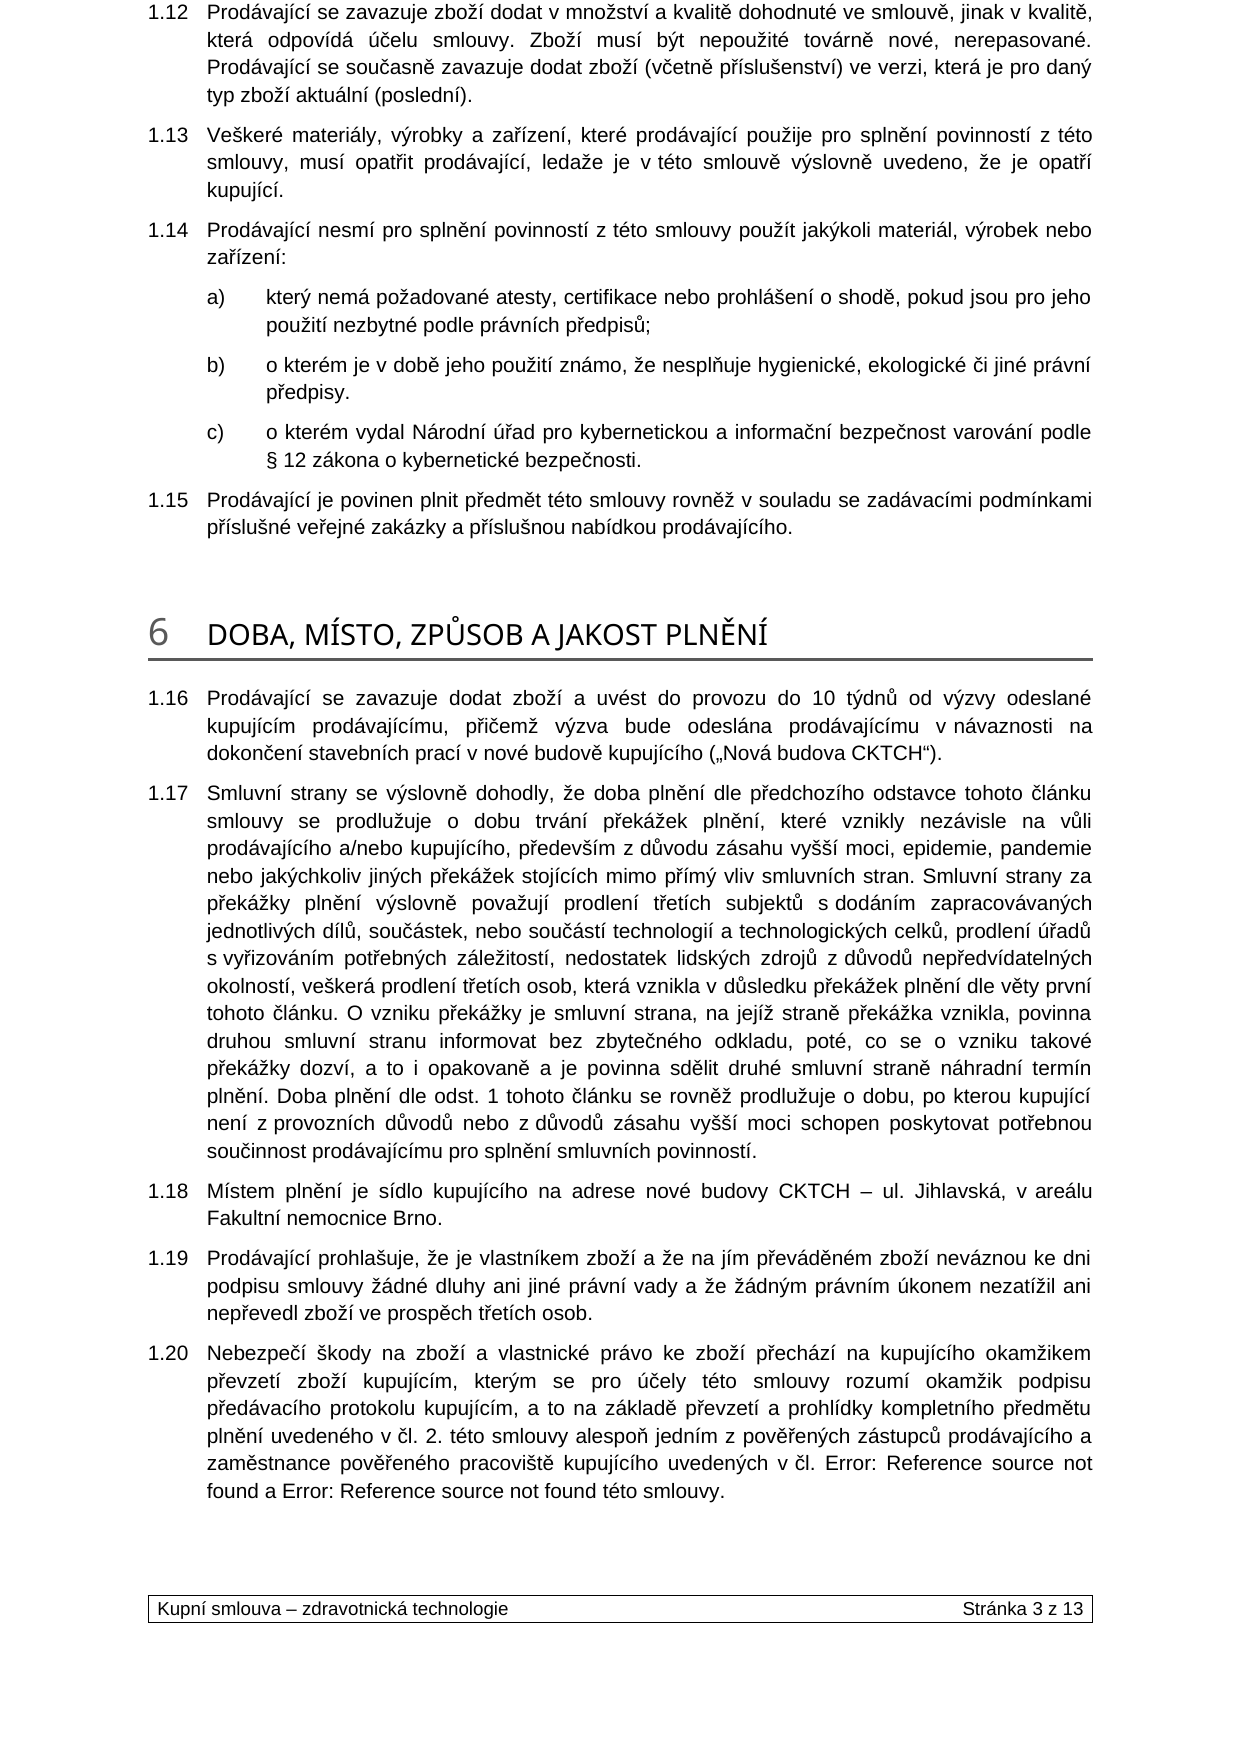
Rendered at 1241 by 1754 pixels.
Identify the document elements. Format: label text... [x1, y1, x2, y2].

list Prodávající nesmí pro splnění povinností z této smlouvy použít jakýkoli materiál, výrobek nebo zařízení: [148, 217, 1093, 269]
list Smluvní strany se výslovně dohodly, že doba plnění dle předchozího odstavce tohoto článku smlouvy se prodlužuje o dobu trvání překážek plnění, které vznikly nezávisle na vůli prodávajícího a/nebo kupujícího, především z důvodu zásahu vyšší moci, epidemie, pandemie nebo jakýchkoliv jiných překážek stojících mimo přímý vliv smluvních stran. Smluvní strany za překážky plnění výslovně považují prodlení třetích subjektů s dodáním zapracovávaných jednotlivých dílů, součástek, nebo součástí technologií a technologických celků, prodlení úřadů s vyřizováním potřebných záležitostí, nedostatek lidských zdrojů z důvodů nepředvídatelných okolností, veškerá prodlení třetích osob, která vznikla v důsledku překážek plnění dle věty první tohoto článku. O vzniku překážky je smluvní strana, na jejíž straně překážka vznikla, povinna druhou smluvní stranu informovat bez zbytečného odkladu, poté, co se o vzniku takové překážky dozví, a to i opakovaně a je povinna sdělit druhé smluvní straně náhradní termín plnění. Doba plnění dle odst. 1 tohoto článku se rovněž prodlužuje o dobu, po kterou kupující není z provozních důvodů nebo z důvodů zásahu vyšší moci schopen poskytovat potřebnou součinnost prodávajícímu pro splnění smluvních povinností. [148, 781, 1093, 1163]
subtitle Doba, místo, způsob a jakost plnění [148, 605, 1093, 658]
list o kterém je v době jeho použití známo, že nesplňuje hygienické, ekologické či jiné právní předpisy. [207, 352, 1093, 404]
list Nebezpečí škody na zboží a vlastnické právo ke zboží přechází na kupujícího okamžikem převzetí zboží kupujícím, kterým se pro účely této smlouvy rozumí okamžik podpisu předávacího protokolu kupujícím, a to na základě převzetí a prohlídky kompletního předmětu plnění uvedeného v čl. 2. této smlouvy alespoň jedním z pověřených zástupců prodávajícího a zaměstnance pověřeného pracoviště kupujícího uvedených v čl. Chyba: zdroj odkazu nenalezen a Chyba: zdroj odkazu nenalezen této smlouvy. [148, 1341, 1093, 1503]
list o kterém vydal Národní úřad pro kybernetickou a informační bezpečnost varování podle § 12 zákona o kybernetické bezpečnosti. [207, 420, 1093, 471]
list Místem plnění je sídlo kupujícího na adrese nové budovy CKTCH – ul. Jihlavská, v areálu Fakultní nemocnice Brno. [148, 1179, 1093, 1230]
list Prodávající prohlašuje, že je vlastníkem zboží a že na jím převáděném zboží neváznou ke dni podpisu smlouvy žádné dluhy ani jiné právní vady a že žádným právním úkonem nezatížil ani nepřevedl zboží ve prospěch třetích osob. [148, 1246, 1093, 1325]
list Prodávající se zavazuje zboží dodat v množství a kvalitě dohodnuté ve smlouvě, jinak v kvalitě, která odpovídá účelu smlouvy. Zboží musí být nepoužité továrně nové, nerepasované. Prodávající se současně zavazuje dodat zboží (včetně příslušenství) ve verzi, která je pro daný typ zboží aktuální (poslední). [148, 0, 1093, 106]
list Prodávající je povinen plnit předmět této smlouvy rovněž v souladu se zadávacími podmínkami příslušné veřejné zakázky a příslušnou nabídkou prodávajícího. [148, 487, 1093, 539]
list Prodávající se zavazuje dodat zboží a uvést do provozu do 10 týdnů od výzvy odeslané kupujícím prodávajícímu, přičemž výzva bude odeslána prodávajícímu v návaznosti na dokončení stavebních prací v nové budově kupujícího („Nová budova CKTCH“). [148, 686, 1093, 765]
list Veškeré materiály, výrobky a zařízení, které prodávající použije pro splnění povinností z této smlouvy, musí opatřit prodávající, ledaže je v této smlouvě výslovně uvedeno, že je opatří kupující. [148, 122, 1093, 201]
list který nemá požadované atesty, certifikace nebo prohlášení o shodě, pokud jsou pro jeho použití nezbytné podle právních předpisů; [207, 285, 1093, 336]
